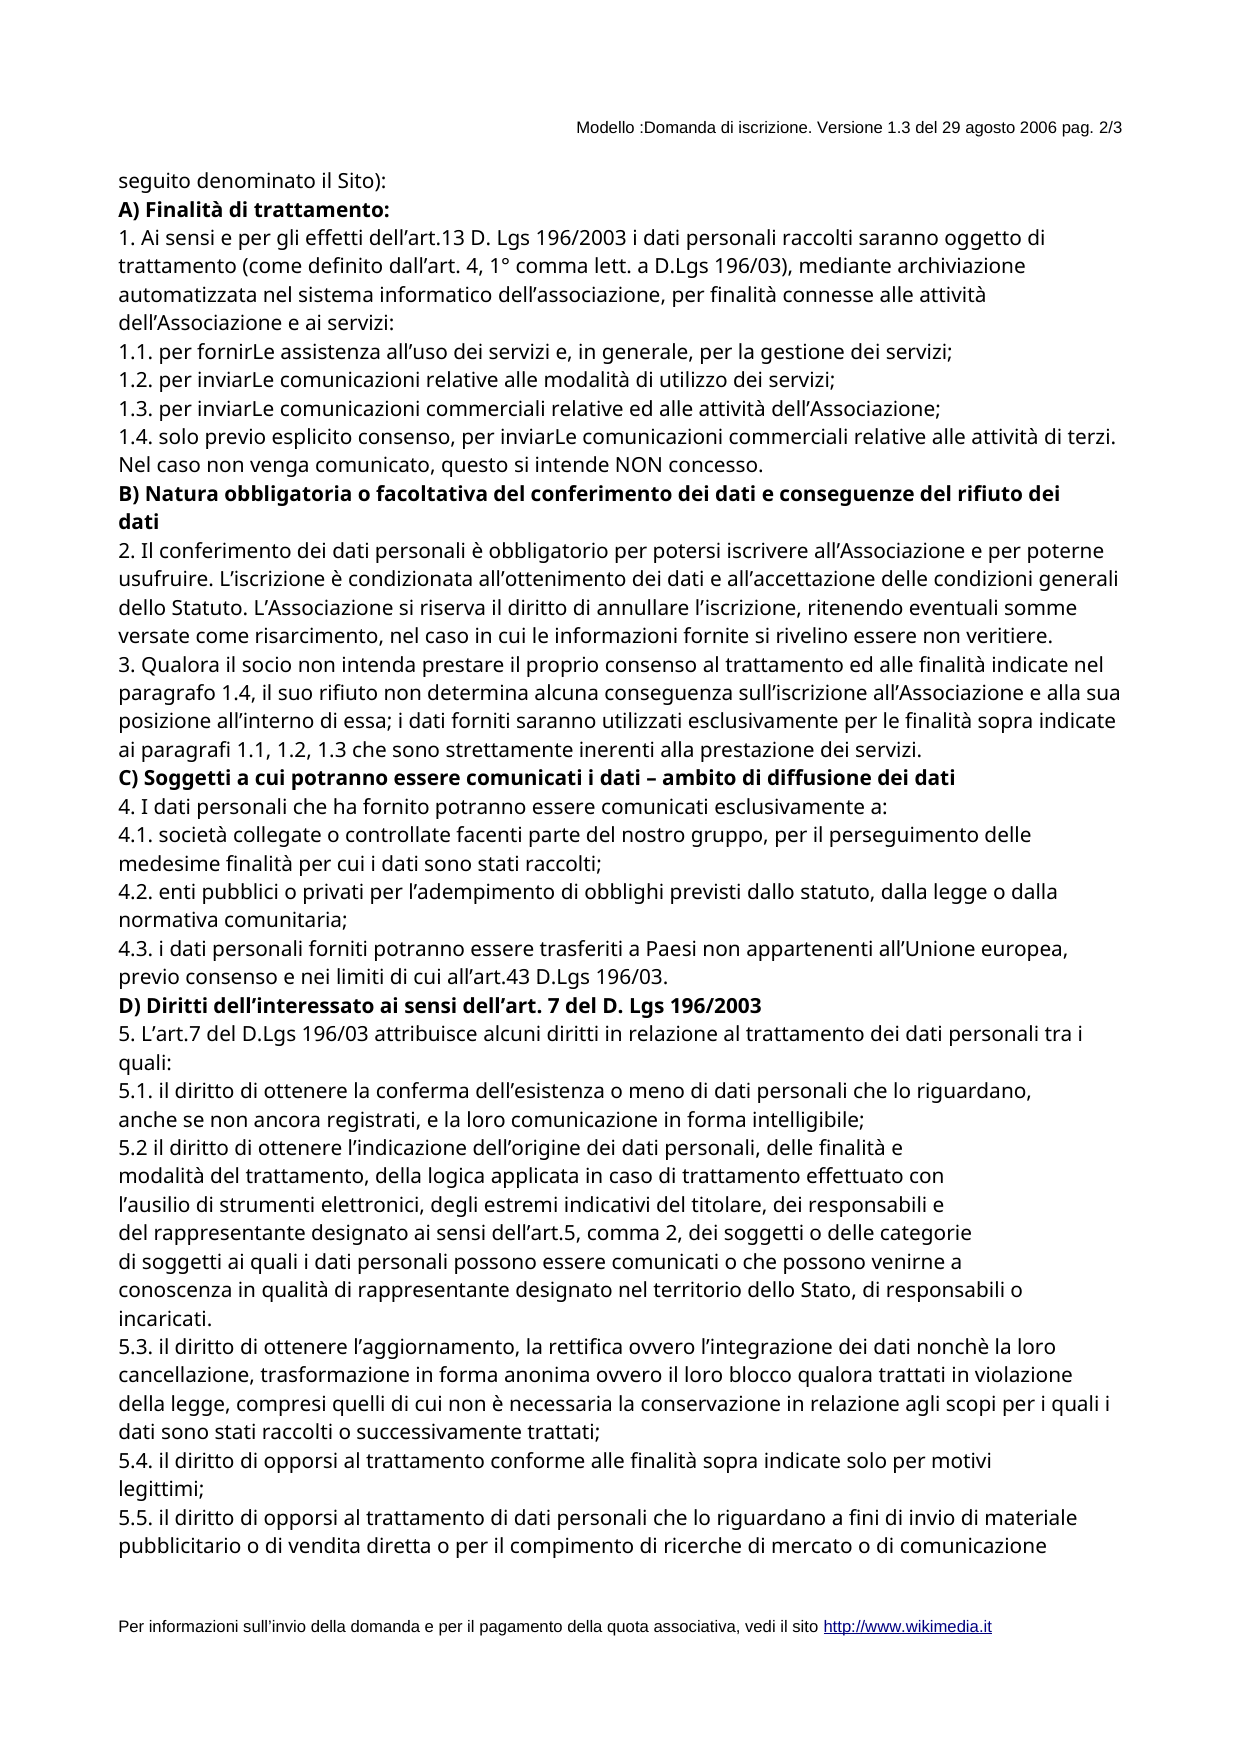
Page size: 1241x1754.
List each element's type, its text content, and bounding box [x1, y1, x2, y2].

text B) Natura obbligatoria o facoltativa del conferimento dei dati e conseguenze del rifiuto dei [118, 479, 1122, 507]
text 4.2. enti pubblici o privati per l’adempimento di obblighi previsti dallo statuto, dalla legge o dalla normativa comunitaria; [118, 877, 1122, 934]
text del rappresentante designato ai sensi dell’art.5, comma 2, dei soggetti o delle categorie [118, 1218, 1122, 1247]
text conoscenza in qualità di rappresentante designato nel territorio dello Stato, di responsabili o [118, 1275, 1122, 1304]
text 5. L’art.7 del D.Lgs 196/03 attribuisce alcuni diritti in relazione al trattamento dei dati personali tra i quali: [118, 1019, 1122, 1076]
text incaricati. [118, 1304, 1122, 1332]
text D) Diritti dell’interessato ai sensi dell’art. 7 del D. Lgs 196/2003 [118, 991, 1122, 1019]
text 5.4. il diritto di opporsi al trattamento conforme alle finalità sopra indicate solo per motivi [118, 1446, 1122, 1474]
text anche se non ancora registrati, e la loro comunicazione in forma intelligibile; [118, 1105, 1122, 1133]
text 1. Ai sensi e per gli effetti dell’art.13 D. Lgs 196/2003 i dati personali raccolti saranno oggetto di trattamento (come definito dall’art. 4, 1° comma lett. a D.Lgs 196/03), mediante archiviazione automatizzata nel sistema informatico dell’associazione, per finalità connesse alle attività dell’Associazione e ai servizi: [118, 223, 1122, 337]
text dati [118, 507, 1122, 536]
text 5.2 il diritto di ottenere l’indicazione dell’origine dei dati personali, delle finalità e [118, 1133, 1122, 1162]
text legittimi; [118, 1474, 1122, 1503]
text 1.3. per inviarLe comunicazioni commerciali relative ed alle attività dell’Associazione; [118, 394, 1122, 422]
text 5.3. il diritto di ottenere l’aggiornamento, la rettifica ovvero l’integrazione dei dati nonchè la loro cancellazione, trasformazione in forma anonima ovvero il loro blocco qualora trattati in violazione della legge, compresi quelli di cui non è necessaria la conservazione in relazione agli scopi per i quali i dati sono stati raccolti o successivamente trattati; [118, 1332, 1122, 1446]
text seguito denominato il Sito): [118, 166, 1122, 195]
text 5.1. il diritto di ottenere la conferma dell’esistenza o meno di dati personali che lo riguardano, [118, 1076, 1122, 1105]
text 5.5. il diritto di opporsi al trattamento di dati personali che lo riguardano a fini di invio di materiale pubblicitario o di vendita diretta o per il compimento di ricerche di mercato o di comunicazione [118, 1503, 1122, 1560]
text 2. Il conferimento dei dati personali è obbligatorio per potersi iscrivere all’Associazione e per poterne usufruire. L’iscrizione è condizionata all’ottenimento dei dati e all’accettazione delle condizioni generali dello Statuto. L’Associazione si riserva il diritto di annullare l’iscrizione, ritenendo eventuali somme versate come risarcimento, nel caso in cui le informazioni fornite si rivelino essere non veritiere. [118, 536, 1122, 650]
text modalità del trattamento, della logica applicata in caso di trattamento effettuato con [118, 1162, 1122, 1190]
text 4.1. società collegate o controllate facenti parte del nostro gruppo, per il perseguimento delle [118, 820, 1122, 849]
text 4.3. i dati personali forniti potranno essere trasferiti a Paesi non appartenenti all’Unione europea, previo consenso e nei limiti di cui all’art.43 D.Lgs 196/03. [118, 934, 1122, 991]
text 4. I dati personali che ha fornito potranno essere comunicati esclusivamente a: [118, 792, 1122, 820]
text C) Soggetti a cui potranno essere comunicati i dati – ambito di diffusione dei dati [118, 763, 1122, 792]
text l’ausilio di strumenti elettronici, degli estremi indicativi del titolare, dei responsabili e [118, 1190, 1122, 1218]
text 1.2. per inviarLe comunicazioni relative alle modalità di utilizzo dei servizi; [118, 365, 1122, 394]
text A) Finalità di trattamento: [118, 195, 1122, 223]
text di soggetti ai quali i dati personali possono essere comunicati o che possono venirne a [118, 1247, 1122, 1275]
text 1.1. per fornirLe assistenza all’uso dei servizi e, in generale, per la gestione dei servizi; [118, 337, 1122, 365]
text 1.4. solo previo esplicito consenso, per inviarLe comunicazioni commerciali relative alle attività di terzi. Nel caso non venga comunicato, questo si intende NON concesso. [118, 422, 1122, 479]
text medesime finalità per cui i dati sono stati raccolti; [118, 849, 1122, 877]
text 3. Qualora il socio non intenda prestare il proprio consenso al trattamento ed alle finalità indicate nel paragrafo 1.4, il suo rifiuto non determina alcuna conseguenza sull’iscrizione all’Associazione e alla sua posizione all’interno di essa; i dati forniti saranno utilizzati esclusivamente per le finalità sopra indicate ai paragrafi 1.1, 1.2, 1.3 che sono strettamente inerenti alla prestazione dei servizi. [118, 650, 1122, 763]
